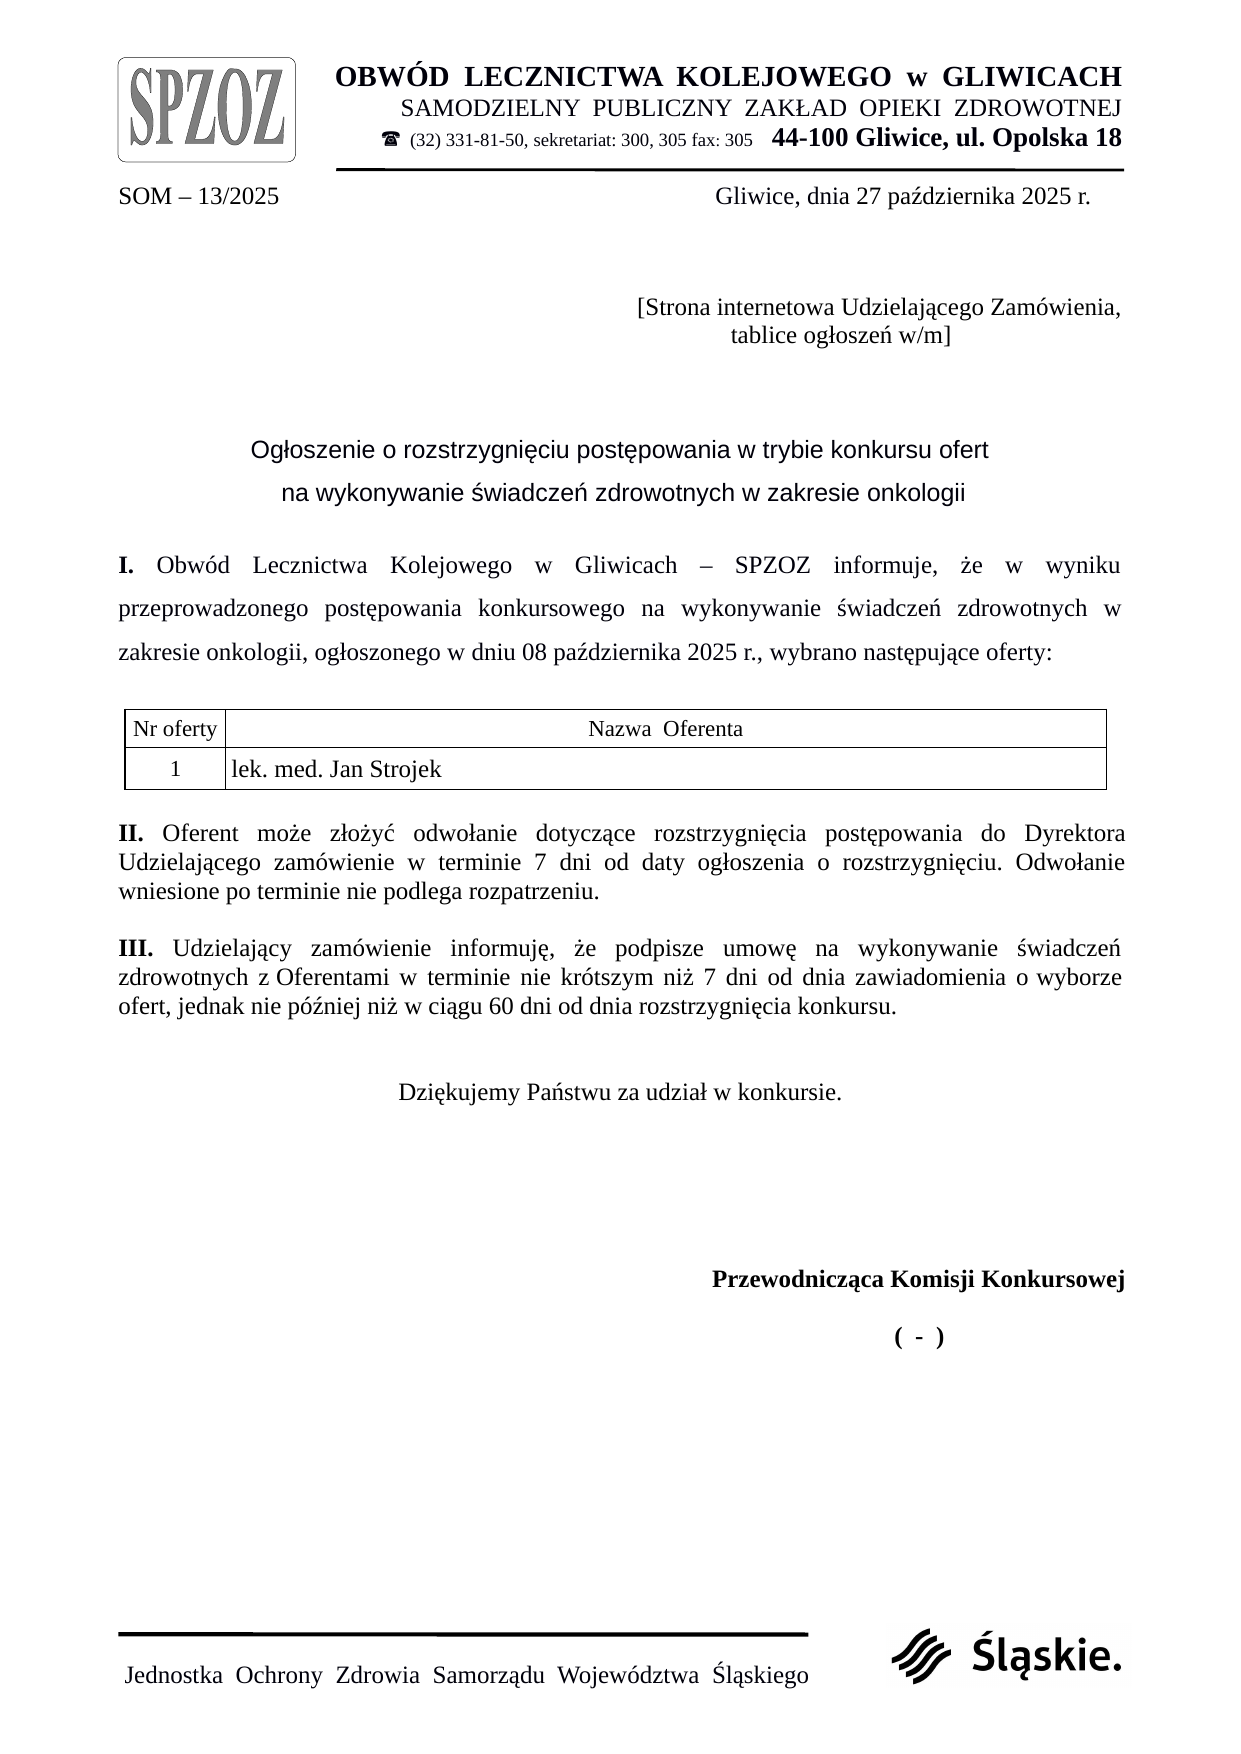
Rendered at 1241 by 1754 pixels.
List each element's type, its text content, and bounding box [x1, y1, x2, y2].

text II. Oferent może złożyć odwołanie dotyczące rozstrzygnięcia postępowania do Dyrektora Udzielającego zamówienie w terminie 7 dni od daty ogłoszenia o rozstrzygnięciu. Odwołanie wniesione po terminie nie podlega rozpatrzeniu. [118, 818, 1127, 904]
text Przewodnicząca Komisji Konkursowej [118, 1264, 1127, 1293]
text SOM – 13/2025 Gliwice, dnia 27 października 2025 r. [118, 181, 1122, 210]
table_header Nazwa Oferenta [226, 710, 1106, 747]
text ☎ (32) 331-81-50, sekretariat: 300, 305 fax: 305 44-100 Gliwice, ul. Opolska 18 [296, 121, 1122, 152]
text III. Udzielający zamówienie informuję, że podpisze umowę na wykonywanie świadczeń zdrowotnych z Oferentami w terminie nie krótszym niż 7 dni od dnia zawiadomienia o wyborze ofert, jednak nie później niż w ciągu 60 dni od dnia rozstrzygnięcia konkursu. [118, 933, 1122, 1019]
text ( - ) [118, 1321, 1122, 1350]
table_cell 1 [126, 748, 225, 788]
text SAMODZIELNY PUBLICZNY ZAKŁAD OPIEKI ZDROWOTNEJ [296, 93, 1122, 121]
text I. Obwód Lecznictwa Kolejowego w Gliwicach – SPZOZ informuje, że w wyniku przeprowadzonego postępowania konkursowego na wykonywanie świadczeń zdrowotnych w zakresie onkologii, ogłoszonego w dniu 08 października 2025 r., wybrano następujące oferty: [118, 550, 1122, 665]
text na wykonywanie świadczeń zdrowotnych w zakresie onkologii [118, 478, 1122, 507]
text Ogłoszenie o rozstrzygnięciu postępowania w trybie konkursu ofert [118, 435, 1122, 464]
table_header Nr oferty [126, 710, 225, 747]
text [119, 121, 295, 152]
text [Strona internetowa Udzielającego Zamówienia, [118, 292, 1127, 320]
table_cell lek. med. Jan Strojek [226, 748, 1106, 788]
text OBWÓD LECZNICTWA KOLEJOWEGO w GLIWICACH [294, 59, 1122, 93]
text Dziękujemy Państwu za udział w konkursie. [118, 1077, 1122, 1106]
text tablice ogłoszeń w/m] [118, 320, 1127, 349]
text [119, 59, 295, 93]
picture [886, 1623, 1133, 1688]
